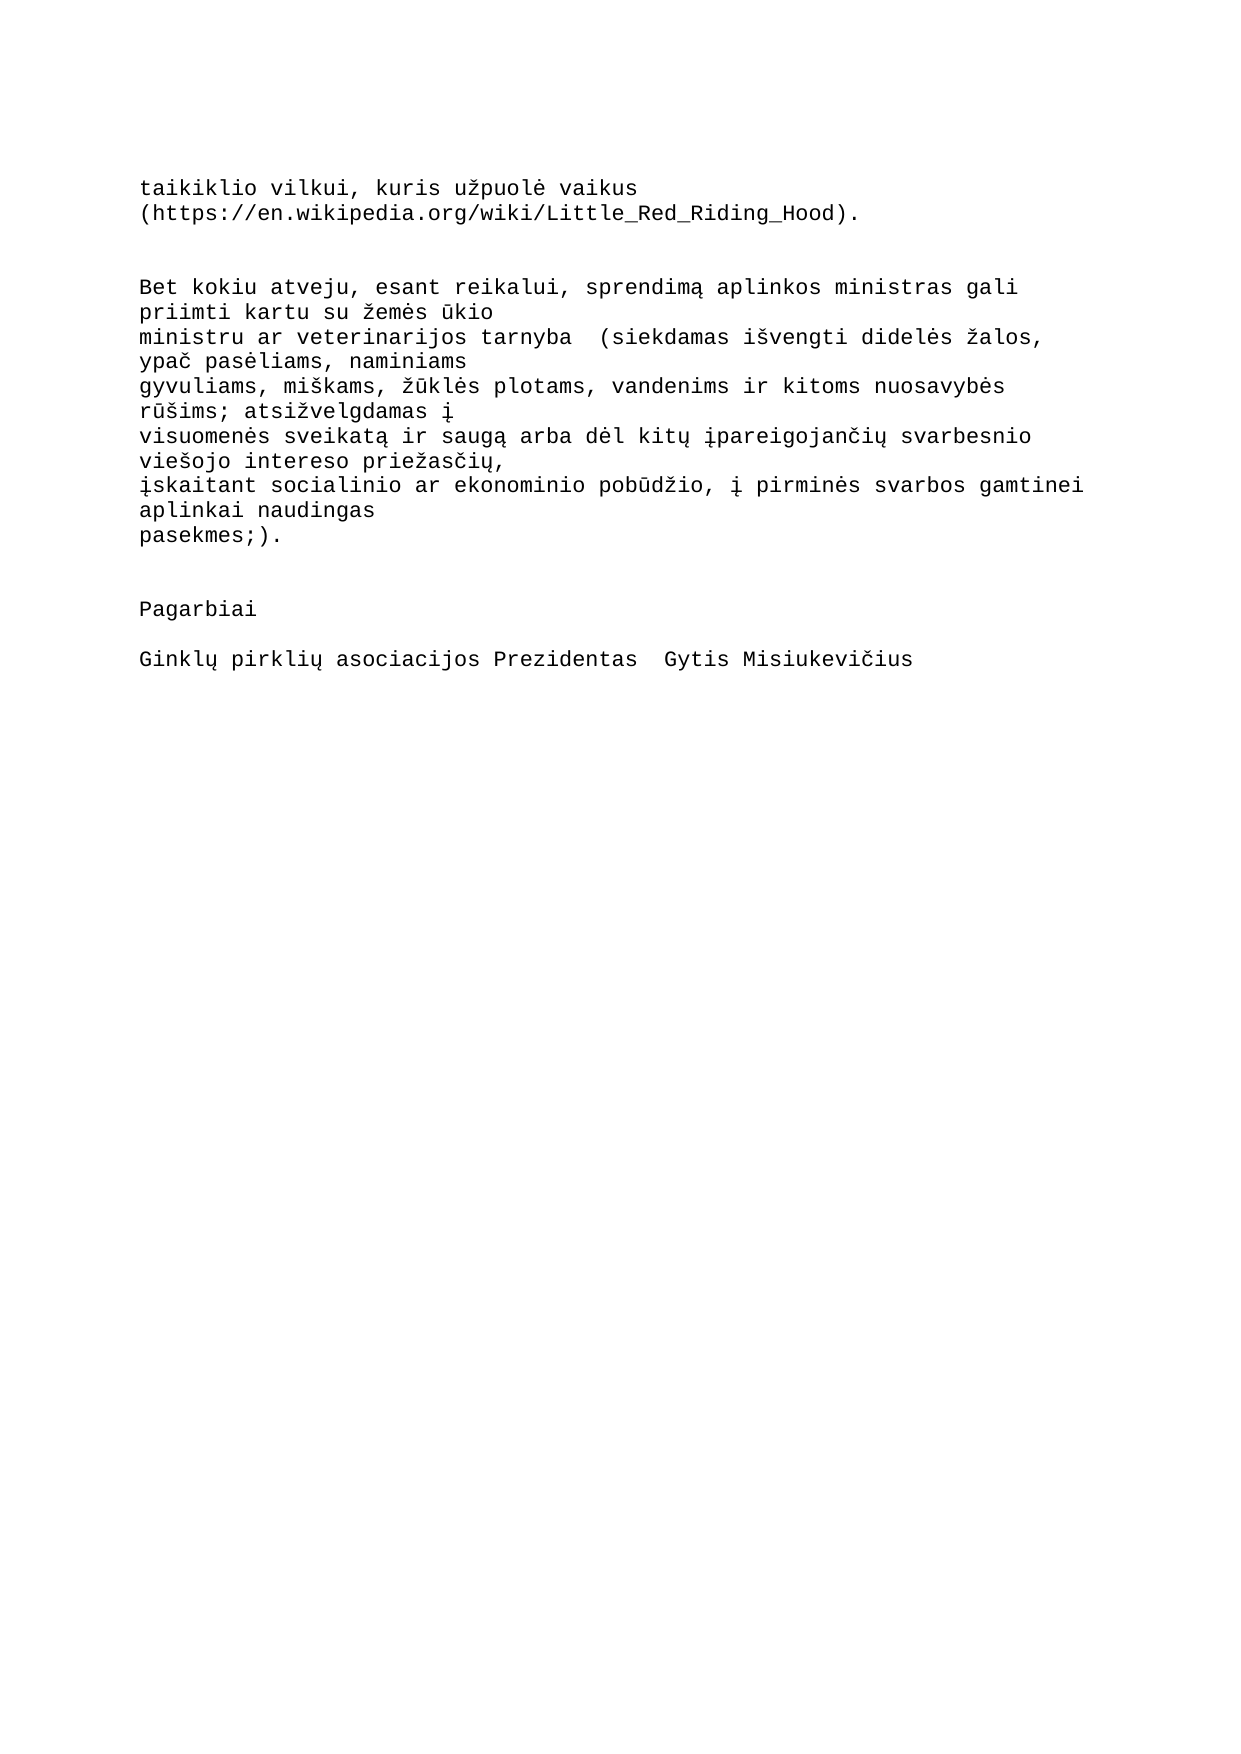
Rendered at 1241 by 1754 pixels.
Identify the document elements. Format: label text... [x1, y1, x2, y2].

text (https://en.wikipedia.org/wiki/Little_Red_Riding_Hood). [139, 202, 1101, 227]
text įskaitant socialinio ar ekonominio pobūdžio, į pirminės svarbos gamtinei aplinkai naudingas [139, 475, 1101, 524]
text ministru ar veterinarijos tarnyba (siekdamas išvengti didelės žalos, ypač pasėliams, naminiams [139, 326, 1101, 376]
text Bet kokiu atveju, esant reikalui, sprendimą aplinkos ministras gali priimti kartu su žemės ūkio [139, 276, 1101, 326]
text visuomenės sveikatą ir saugą arba dėl kitų įpareigojančių svarbesnio viešojo intereso priežasčių, [139, 425, 1101, 475]
text gyvuliams, miškams, žūklės plotams, vandenims ir kitoms nuosavybės rūšims; atsižvelgdamas į [139, 376, 1101, 425]
text taikiklio vilkui, kuris užpuolė vaikus [139, 177, 1101, 202]
text Pagarbiai [139, 599, 1101, 623]
text pasekmes;). [139, 524, 1101, 549]
text Ginklų pirklių asociacijos Prezidentas Gytis Misiukevičius [139, 648, 1101, 673]
